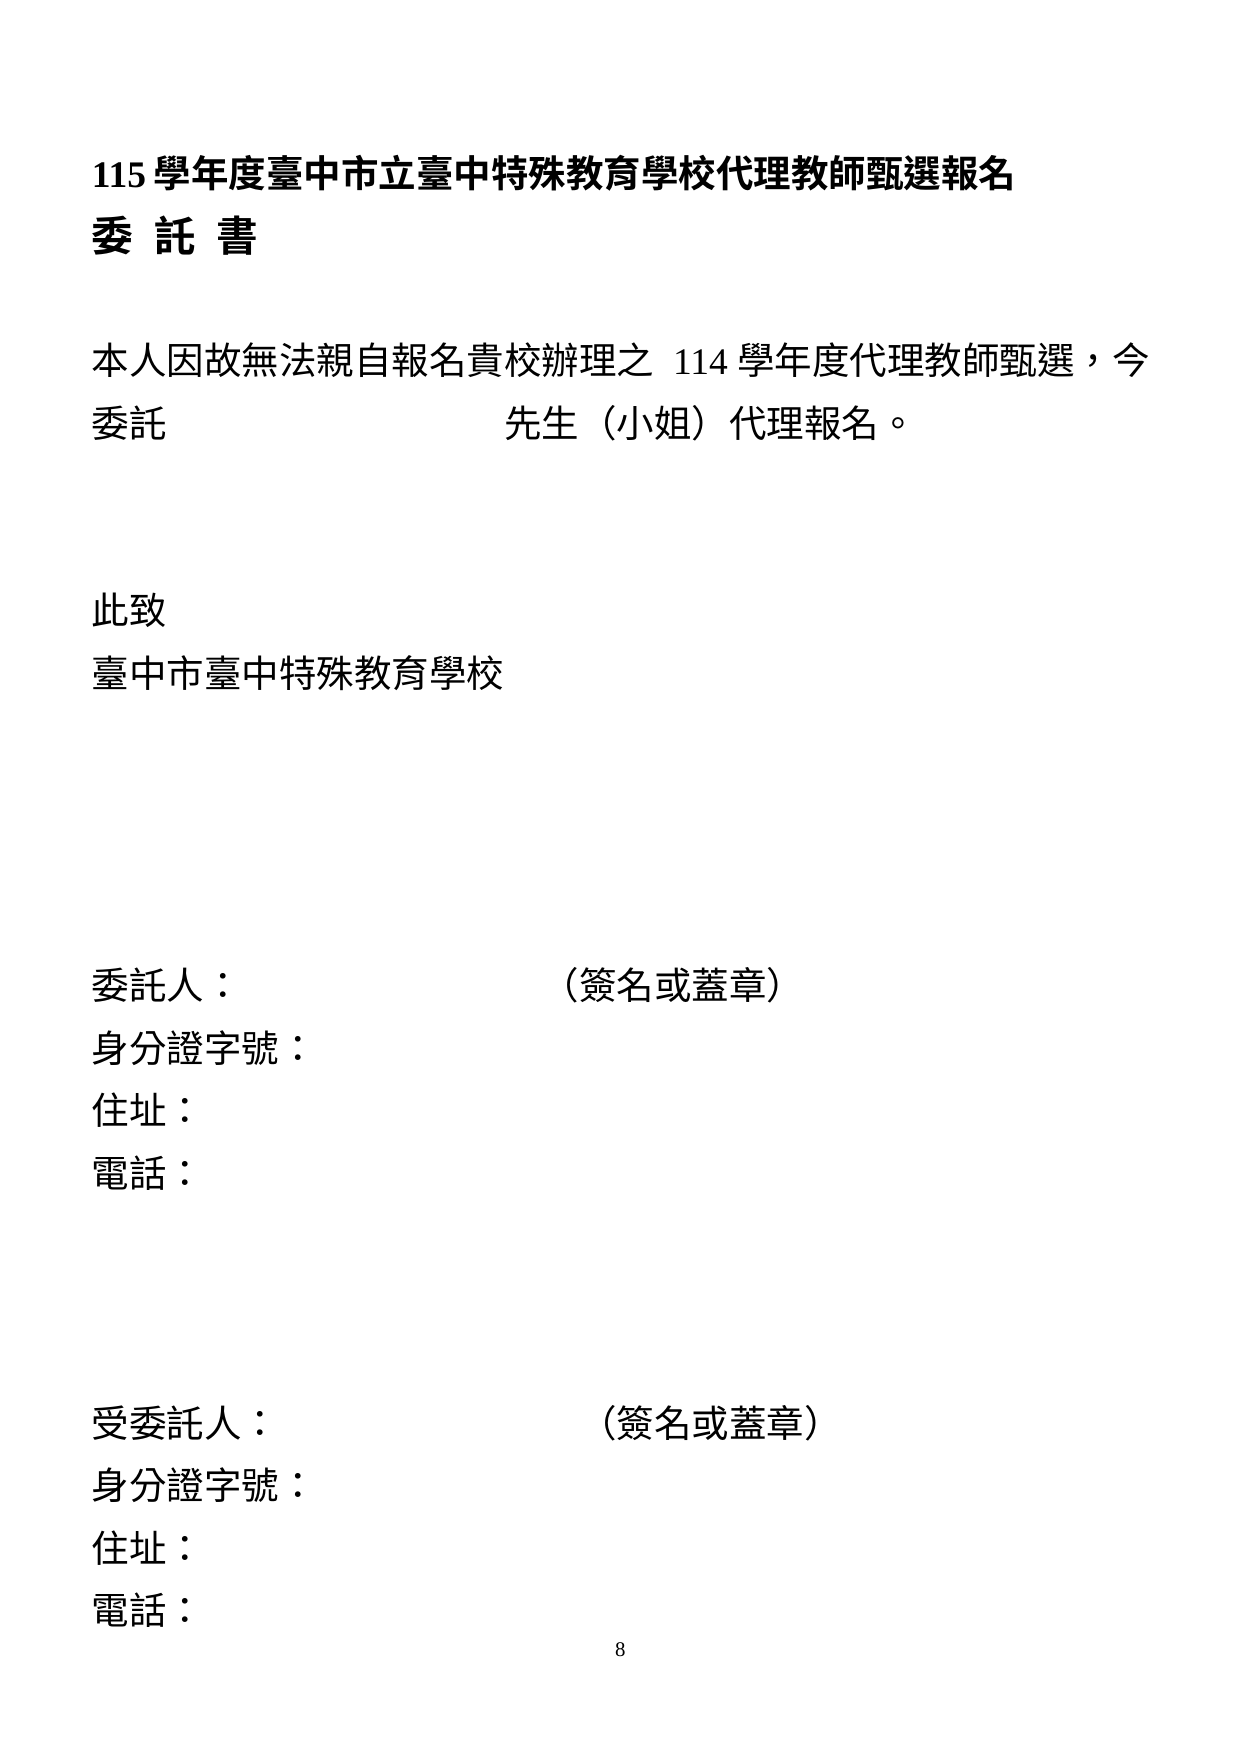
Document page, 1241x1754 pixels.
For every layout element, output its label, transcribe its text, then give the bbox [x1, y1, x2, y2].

table_header 115學年度臺中市立臺中特殊教育學校代理教師甄選報名 委 託 書 本人因故無法親自報名貴校辦理之 114 學年度代理教師甄選，今委託 先生（小姐）代理報名。 此致 臺中市臺中特殊教育學校 委託人： （簽名或蓋章） 身分證字號： 住址： 電話： 受委託人： （簽名或蓋章） 身分證字號： 住址： 電話： [89, 67, 1157, 1629]
